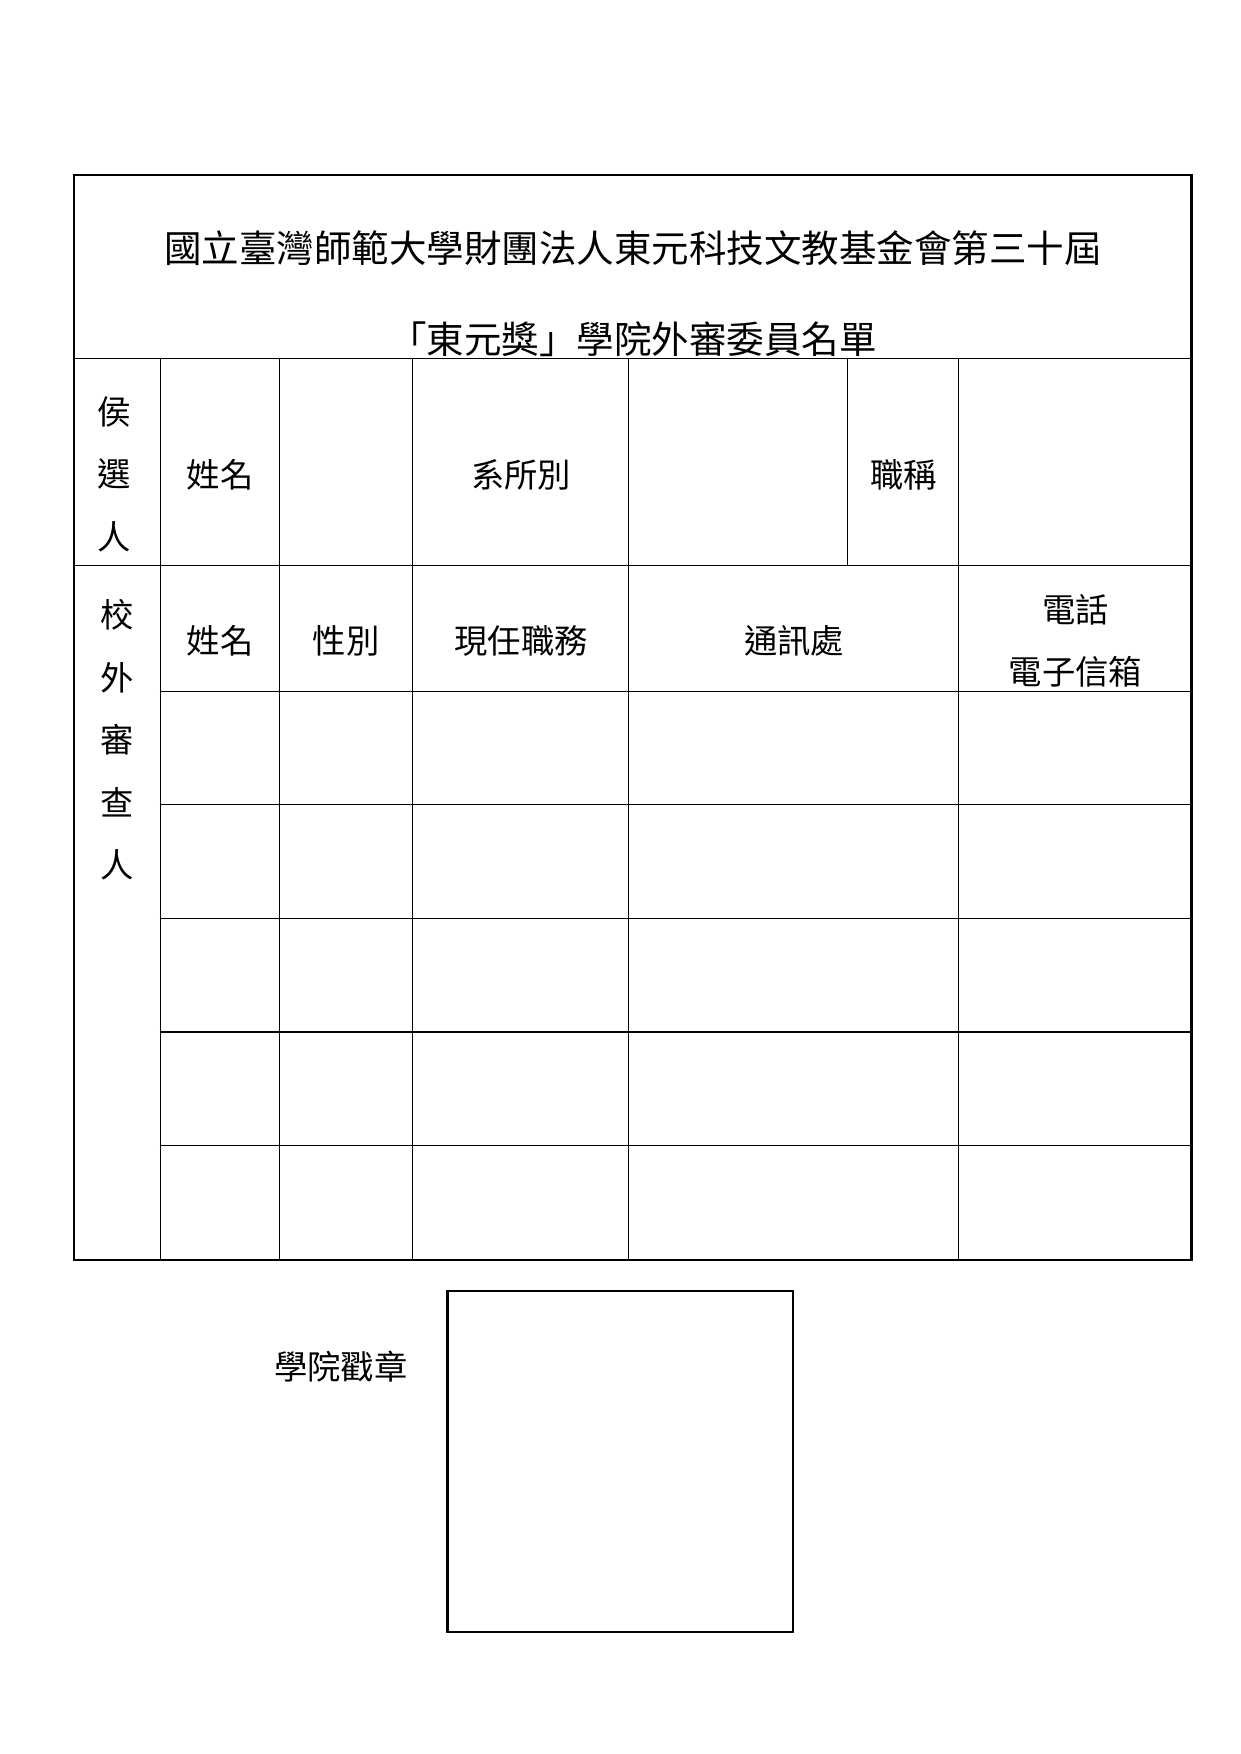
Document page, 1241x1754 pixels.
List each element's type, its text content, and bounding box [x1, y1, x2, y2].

table_cell [280, 805, 412, 918]
table_cell [413, 805, 628, 918]
table_cell [959, 1033, 1190, 1145]
table_cell [161, 692, 279, 804]
table_cell [959, 919, 1190, 1031]
table_cell [629, 805, 958, 918]
table_cell [413, 919, 628, 1031]
table_cell [413, 1033, 628, 1145]
table_cell 侯選人 [75, 359, 160, 565]
table_cell 性別 [280, 566, 412, 691]
table_cell 電話 電子信箱 [959, 566, 1190, 691]
table_cell 通訊處 [629, 566, 958, 691]
table_cell [959, 359, 1190, 565]
table_cell [280, 1033, 412, 1145]
table_cell [161, 805, 279, 918]
table_cell [629, 1146, 958, 1258]
text 學院戳章 [74, 1323, 446, 1386]
table_cell [280, 1146, 412, 1258]
table_cell [629, 692, 958, 804]
table_cell 姓名 [161, 359, 279, 565]
table_cell 現任職務 [413, 566, 628, 691]
table_cell [629, 359, 847, 565]
table_cell [959, 805, 1190, 918]
table_cell [629, 919, 958, 1031]
table_cell 系所別 [413, 359, 628, 565]
table_cell [280, 919, 412, 1031]
table_cell [161, 1033, 279, 1145]
table_cell [413, 1146, 628, 1258]
table_cell [161, 1146, 279, 1258]
table_cell [280, 359, 412, 565]
table_cell 職稱 [848, 359, 958, 565]
table_cell 校外審查人 [75, 566, 160, 1258]
text [794, 1323, 1181, 1386]
table_cell 姓名 [161, 566, 279, 691]
table_header 國立臺灣師範大學財團法人東元科技文教基金會第三十屆 「東元獎」學院外審委員名單 [75, 176, 1190, 357]
table_cell [161, 919, 279, 1031]
table_cell [280, 692, 412, 804]
table_cell [959, 692, 1190, 804]
table_cell [959, 1146, 1190, 1258]
table_cell [629, 1033, 958, 1145]
table_cell [413, 692, 628, 804]
